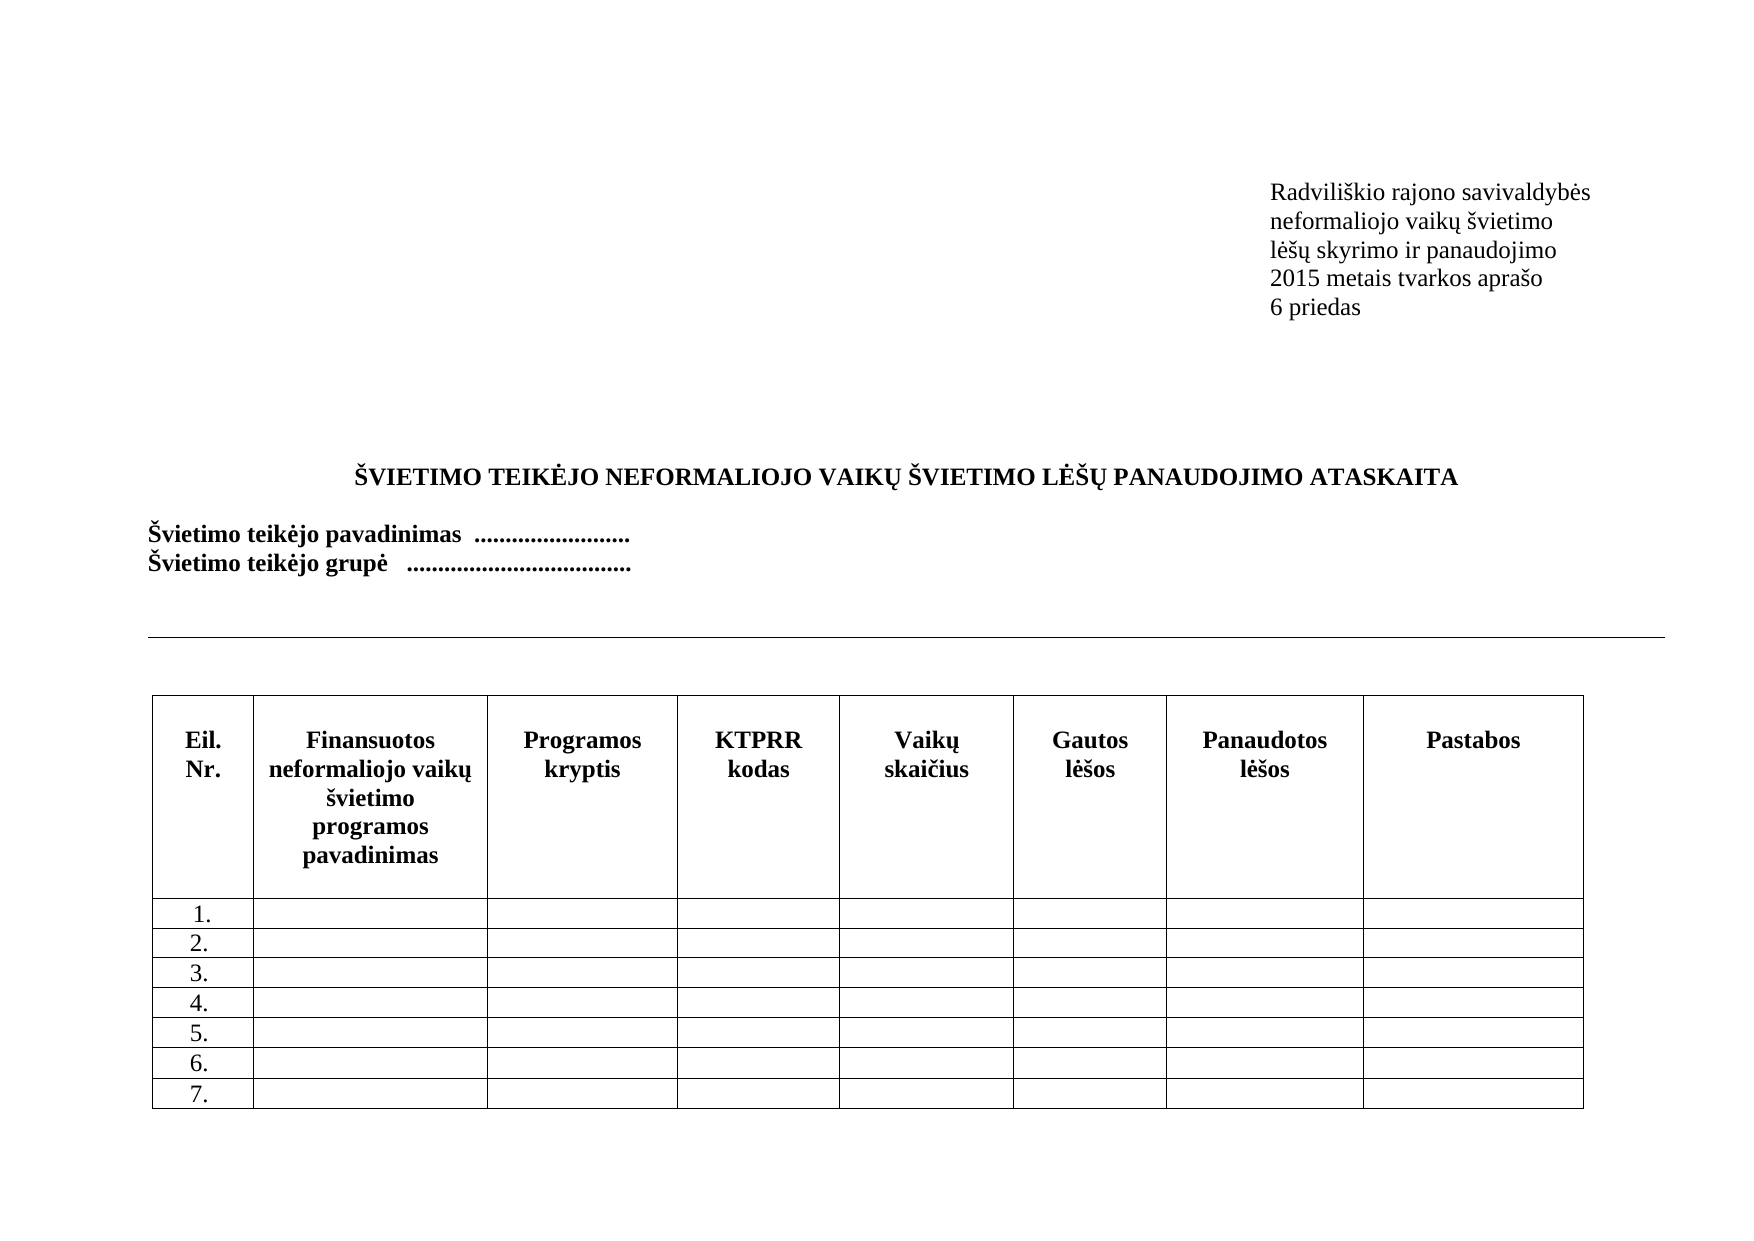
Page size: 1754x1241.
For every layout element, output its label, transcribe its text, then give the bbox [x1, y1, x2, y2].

text lėšų skyrimo ir panaudojimo [89, 235, 1665, 263]
table_cell [254, 958, 487, 987]
text Švietimo teikėjo pavadinimas ......................... [148, 519, 1665, 548]
table_cell [254, 1048, 487, 1078]
table_cell [488, 1018, 677, 1047]
table_cell [1167, 1018, 1363, 1047]
table_header Vaikų skaičius [840, 696, 1013, 898]
table_header Programos kryptis [488, 696, 677, 898]
table_cell [254, 1079, 487, 1108]
table_cell [678, 899, 839, 927]
table_cell [840, 1018, 1013, 1047]
table_cell [1167, 1048, 1363, 1078]
table_header Pastabos [1364, 696, 1583, 898]
table_cell [840, 1079, 1013, 1108]
text Radviliškio rajono savivaldybės [89, 177, 1665, 206]
table_cell [1014, 1018, 1166, 1047]
table_cell 2. [153, 929, 253, 957]
table_header Finansuotos neformaliojo vaikų švietimo programos pavadinimas [254, 696, 487, 898]
table_cell [254, 899, 487, 927]
table_cell [1364, 1079, 1583, 1108]
table_cell [1014, 958, 1166, 987]
table_cell [1014, 929, 1166, 957]
text 2015 metais tvarkos aprašo [89, 263, 1665, 292]
table_cell [488, 1079, 677, 1108]
table_cell [1014, 1079, 1166, 1108]
table_cell [488, 899, 677, 927]
table_cell [840, 958, 1013, 987]
table_cell [1364, 1048, 1583, 1078]
table_cell [254, 1018, 487, 1047]
table_cell [488, 1048, 677, 1078]
table_cell [840, 988, 1013, 1017]
table_cell [1167, 958, 1363, 987]
table_cell [1364, 1018, 1583, 1047]
table_cell [254, 929, 487, 957]
table_cell [1167, 1079, 1363, 1108]
table_cell [488, 988, 677, 1017]
table_cell 5. [153, 1018, 253, 1047]
table_cell 6. [153, 1048, 253, 1078]
table_cell [488, 929, 677, 957]
text neformaliojo vaikų švietimo [89, 206, 1665, 235]
table_cell [678, 958, 839, 987]
table_cell [1014, 988, 1166, 1017]
table_cell [1364, 899, 1583, 927]
table_cell [1014, 1048, 1166, 1078]
table_cell 4. [153, 988, 253, 1017]
table_cell [678, 988, 839, 1017]
table_cell [678, 929, 839, 957]
text Švietimo teikėjo grupė .................................... [148, 548, 1665, 577]
table_cell [1364, 958, 1583, 987]
table_cell [678, 1018, 839, 1047]
table_cell [254, 988, 487, 1017]
table_header Panaudotos lėšos [1167, 696, 1363, 898]
table_header Eil. Nr. [153, 696, 253, 898]
table_cell [840, 899, 1013, 927]
table_cell [1364, 988, 1583, 1017]
text 6 priedas [89, 292, 1665, 321]
table_cell 1. [153, 899, 253, 927]
text ŠVIETIMO TEIKĖJO NEFORMALIOJO VAIKŲ ŠVIETIMO LĖŠŲ PANAUDOJIMO ATASKAITA [148, 462, 1665, 491]
table_cell 7. [153, 1079, 253, 1108]
table_cell [1364, 929, 1583, 957]
table_cell [840, 1048, 1013, 1078]
table_header Gautos lėšos [1014, 696, 1166, 898]
table_cell [1167, 988, 1363, 1017]
table_cell [678, 1048, 839, 1078]
table_cell [1014, 899, 1166, 927]
table_cell 3. [153, 958, 253, 987]
table_cell [678, 1079, 839, 1108]
table_cell [840, 929, 1013, 957]
table_cell [1167, 899, 1363, 927]
table_cell [488, 958, 677, 987]
table_cell [1167, 929, 1363, 957]
table_header KTPRR kodas [678, 696, 839, 898]
